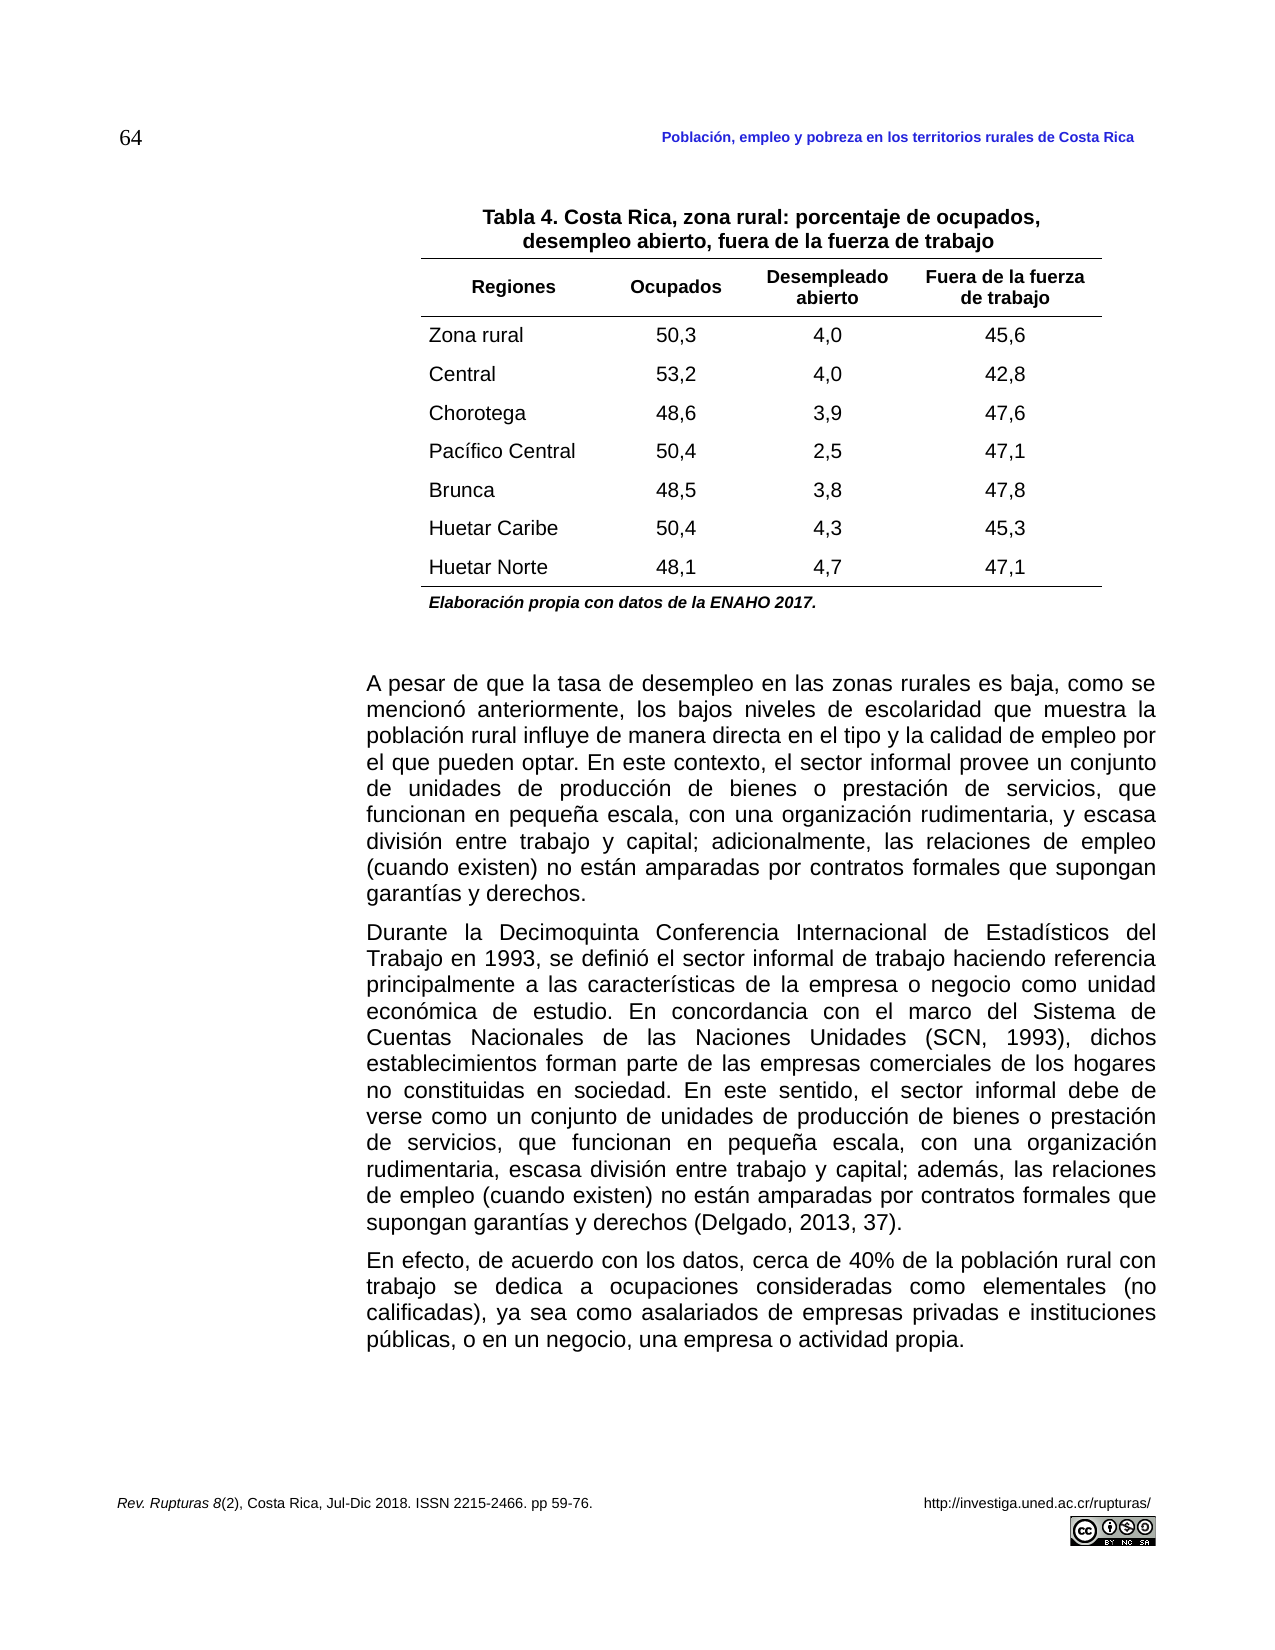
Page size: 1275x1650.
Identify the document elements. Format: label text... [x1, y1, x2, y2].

table_cell 47,1 [909, 432, 1102, 470]
table_cell Ocupados [606, 259, 746, 316]
table_cell 47,6 [909, 393, 1102, 432]
table_cell 47,8 [909, 470, 1102, 509]
table_cell 50,3 [606, 317, 746, 354]
table_cell 45,3 [909, 509, 1102, 547]
table_cell 50,4 [606, 432, 746, 470]
table_cell Desempleado abierto [746, 259, 909, 316]
text A pesar de que la tasa de desempleo en las zonas rurales es baja, como se mencionó anteriormente, los bajos niveles de escolaridad que muestra la población rural influye de manera directa en el tipo y la calidad de empleo por el que pueden optar. En este contexto, el sector informal provee un conjunto de unidades de producción de bienes o prestación de servicios, que funcionan en pequeña escala, con una organización rudimentaria, y escasa división entre trabajo y capital; adicionalmente, las relaciones de empleo (cuando existen) no están amparadas por contratos formales que supongan garantías y derechos. [366, 669, 1157, 907]
table_cell 2,5 [746, 432, 909, 470]
picture [1070, 1516, 1156, 1546]
table_cell Huetar Norte [421, 547, 606, 586]
table_cell Elaboración propia con datos de la ENAHO 2017. [421, 587, 1102, 620]
table_cell 47,1 [909, 547, 1102, 586]
table_cell Regiones [421, 259, 606, 316]
table_cell Fuera de la fuerza de trabajo [909, 259, 1102, 316]
table_cell 48,6 [606, 393, 746, 432]
table_cell 48,5 [606, 470, 746, 509]
table_cell 50,4 [606, 509, 746, 547]
text Durante la Decimoquinta Conferencia Internacional de Estadísticos del Trabajo en 1993, se definió el sector informal de trabajo haciendo referencia principalmente a las características de la empresa o negocio como unidad económica de estudio. En concordancia con el marco del Sistema de Cuentas Nacionales de las Naciones Unidades (SCN, 1993), dichos establecimientos forman parte de las empresas comerciales de los hogares no constituidas en sociedad. En este sentido, el sector informal debe de verse como un conjunto de unidades de producción de bienes o prestación de servicios, que funcionan en pequeña escala, con una organización rudimentaria, escasa división entre trabajo y capital; además, las relaciones de empleo (cuando existen) no están amparadas por contratos formales que supongan garantías y derechos (Delgado, 2013, 37). [366, 918, 1157, 1235]
table_cell 48,1 [606, 547, 746, 586]
table_cell 4,3 [746, 509, 909, 547]
table_cell Pacífico Central [421, 432, 606, 470]
table_cell 4,7 [746, 547, 909, 586]
table_cell 4,0 [746, 317, 909, 354]
table_cell Zona rural [421, 317, 606, 354]
table_cell Brunca [421, 470, 606, 509]
text En efecto, de acuerdo con los datos, cerca de 40% de la población rural con trabajo se dedica a ocupaciones consideradas como elementales (no calificadas), ya sea como asalariados de empresas privadas e instituciones públicas, o en un negocio, una empresa o actividad propia. [366, 1247, 1157, 1352]
table_cell 42,8 [909, 355, 1102, 393]
table_cell 3,9 [746, 393, 909, 432]
table_cell Central [421, 355, 606, 393]
table_cell Huetar Caribe [421, 509, 606, 547]
table_cell 53,2 [606, 355, 746, 393]
table_cell 3,8 [746, 470, 909, 509]
table_cell Chorotega [421, 393, 606, 432]
table_cell 45,6 [909, 317, 1102, 354]
table_header Tabla 4. Costa Rica, zona rural: porcentaje de ocupados, desempleo abierto, fuera de la fuerza de trabajo [421, 200, 1102, 258]
table_cell 4,0 [746, 355, 909, 393]
